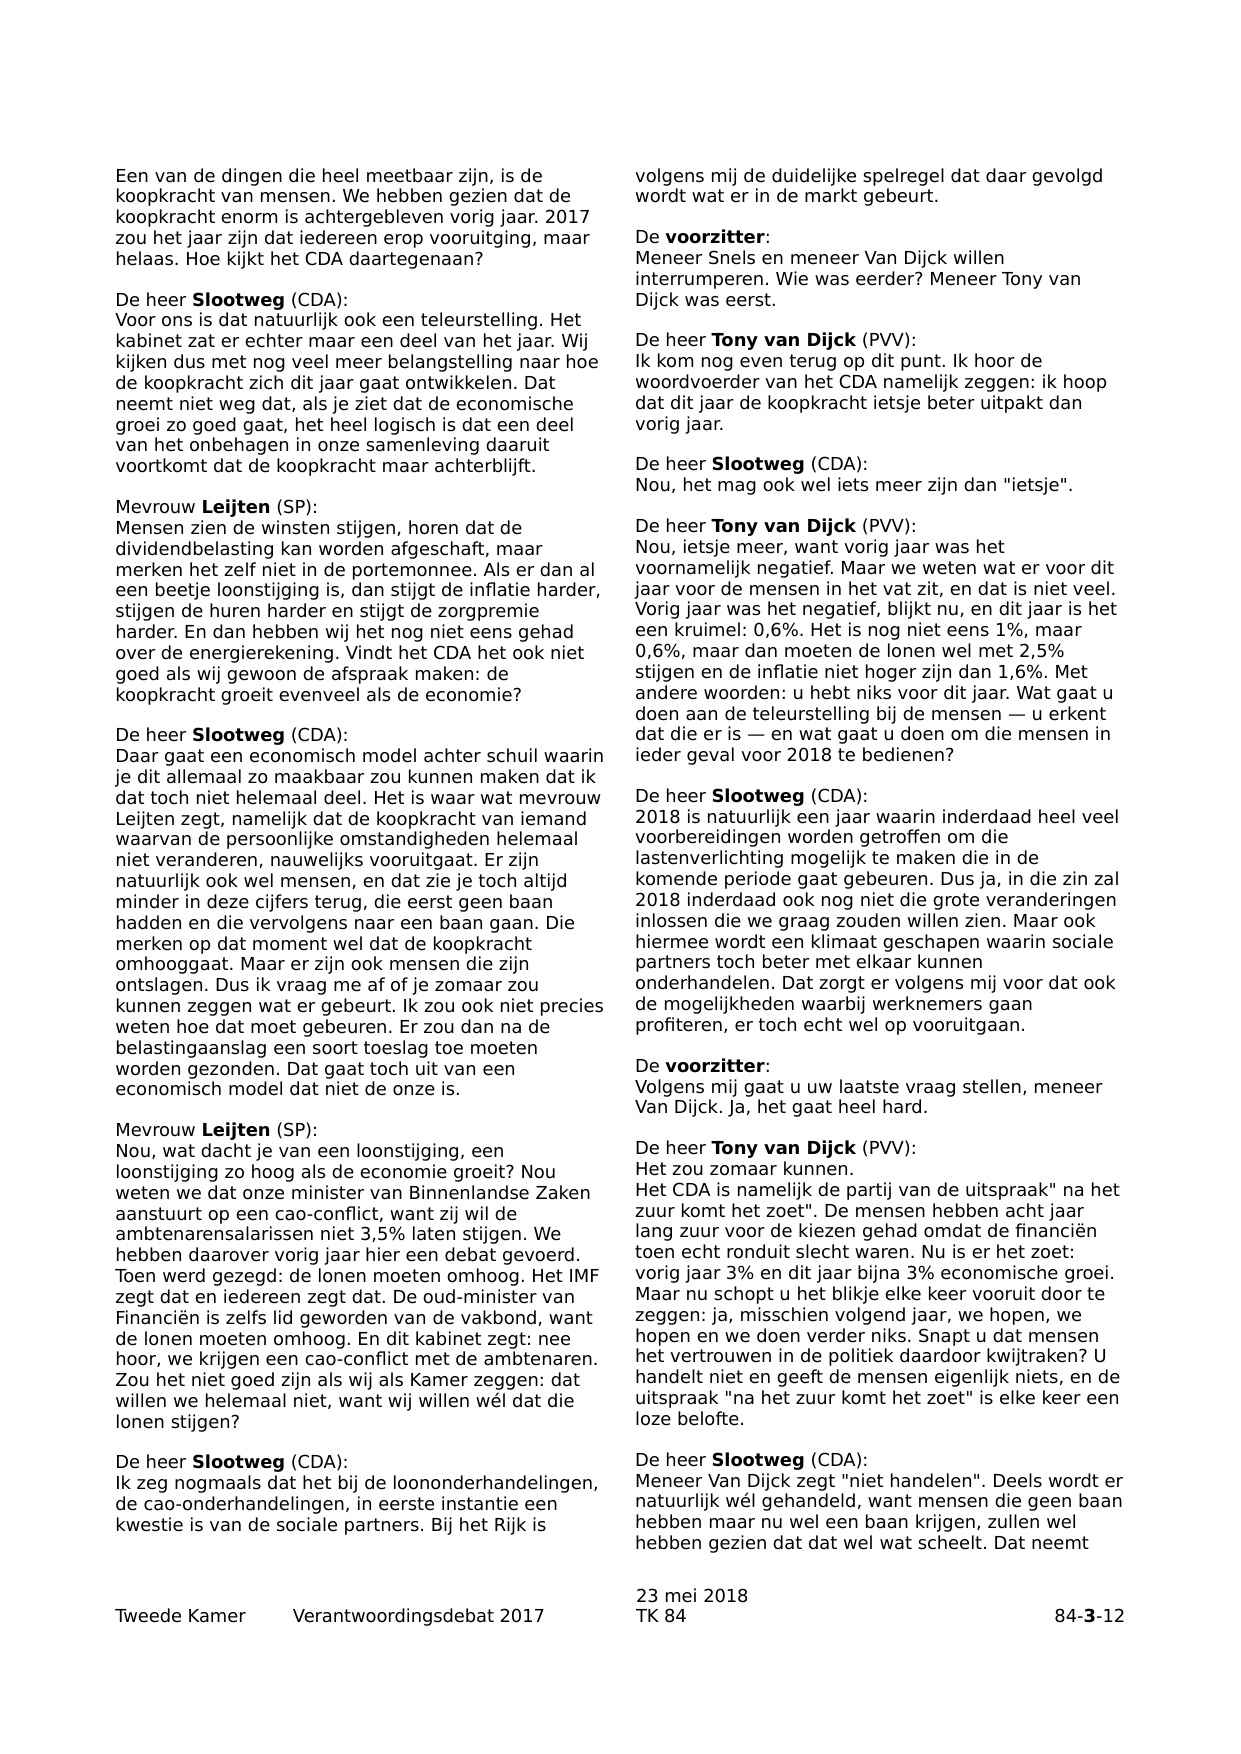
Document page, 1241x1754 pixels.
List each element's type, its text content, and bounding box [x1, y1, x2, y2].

text De heer Slootweg (CDA): [115, 725, 605, 746]
text Daar gaat een economisch model achter schuil waarin je dit allemaal zo maakbaar zou kunnen maken dat ik dat toch niet helemaal deel. Het is waar wat mevrouw Leijten zegt, namelijk dat de koopkracht van iemand waarvan de persoonlijke omstandigheden helemaal niet veranderen, nauwelijks vooruitgaat. Er zijn natuurlijk ook wel mensen, en dat zie je toch altijd minder in deze cijfers terug, die eerst geen baan hadden en die vervolgens naar een baan gaan. Die merken op dat moment wel dat de koopkracht omhooggaat. Maar er zijn ook mensen die zijn ontslagen. Dus ik vraag me af of je zomaar zou kunnen zeggen wat er gebeurt. Ik zou ook niet precies weten hoe dat moet gebeuren. Er zou dan na de belastingaanslag een soort toeslag toe moeten worden gezonden. Dat gaat toch uit van een economisch model dat niet de onze is. [115, 746, 605, 1100]
text Mensen zien de winsten stijgen, horen dat de dividendbelasting kan worden afgeschaft, maar merken het zelf niet in de portemonnee. Als er dan al een beetje loonstijging is, dan stijgt de inflatie harder, stijgen de huren harder en stijgt de zorgpremie harder. En dan hebben wij het nog niet eens gehad over de energierekening. Vindt het CDA het ook niet goed als wij gewoon de afspraak maken: de koopkracht groeit evenveel als de economie? [115, 518, 605, 705]
text De heer Slootweg (CDA): [115, 289, 605, 310]
text Nou, ietsje meer, want vorig jaar was het voornamelijk negatief. Maar we weten wat er voor dit jaar voor de mensen in het vat zit, en dat is niet veel. Vorig jaar was het negatief, blijkt nu, en dit jaar is het een kruimel: 0,6%. Het is nog niet eens 1%, maar 0,6%, maar dan moeten de lonen wel met 2,5% stijgen en de inflatie niet hoger zijn dan 1,6%. Met andere woorden: u hebt niks voor dit jaar. Wat gaat u doen aan de teleurstelling bij de mensen — u erkent dat die er is — en wat gaat u doen om die mensen in ieder geval voor 2018 te bedienen? [635, 537, 1125, 766]
text Meneer Snels en meneer Van Dijck willen interrumperen. Wie was eerder? Meneer Tony van Dijck was eerst. [635, 248, 1125, 310]
text volgens mij de duidelijke spelregel dat daar gevolgd wordt wat er in de markt gebeurt. [635, 165, 1125, 207]
text Het CDA is namelijk de partij van de uitspraak" na het zuur komt het zoet". De mensen hebben acht jaar lang zuur voor de kiezen gehad omdat de financiën toen echt ronduit slecht waren. Nu is er het zoet: vorig jaar 3% en dit jaar bijna 3% economische groei. Maar nu schopt u het blikje elke keer vooruit door te zeggen: ja, misschien volgend jaar, we hopen, we hopen en we doen verder niks. Snapt u dat mensen het vertrouwen in de politiek daardoor kwijtraken? U handelt niet en geeft de mensen eigenlijk niets, en de uitspraak "na het zuur komt het zoet" is elke keer een loze belofte. [635, 1179, 1125, 1429]
text De voorzitter: [635, 1056, 1125, 1076]
text De heer Tony van Dijck (PVV): [635, 516, 1125, 537]
text Het zou zomaar kunnen. [635, 1159, 1125, 1179]
text De heer Tony van Dijck (PVV): [635, 330, 1125, 351]
text 2018 is natuurlijk een jaar waarin inderdaad heel veel voorbereidingen worden getroffen om die lastenverlichting mogelijk te maken die in de komende periode gaat gebeuren. Dus ja, in die zin zal 2018 inderdaad ook nog niet die grote veranderingen inlossen die we graag zouden willen zien. Maar ook hiermee wordt een klimaat geschapen waarin sociale partners toch beter met elkaar kunnen onderhandelen. Dat zorgt er volgens mij voor dat ook de mogelijkheden waarbij werknemers gaan profiteren, er toch echt wel op vooruitgaan. [635, 806, 1125, 1036]
text De voorzitter: [635, 227, 1125, 248]
text Meneer Van Dijck zegt "niet handelen". Deels wordt er natuurlijk wél gehandeld, want mensen die geen baan hebben maar nu wel een baan krijgen, zullen wel hebben gezien dat dat wel wat scheelt. Dat neemt [635, 1470, 1125, 1554]
text De heer Slootweg (CDA): [115, 1452, 605, 1473]
text De heer Slootweg (CDA): [635, 1449, 1125, 1470]
text De heer Slootweg (CDA): [635, 454, 1125, 475]
text Volgens mij gaat u uw laatste vraag stellen, meneer Van Dijck. Ja, het gaat heel hard. [635, 1076, 1125, 1118]
text Een van de dingen die heel meetbaar zijn, is de koopkracht van mensen. We hebben gezien dat de koopkracht enorm is achtergebleven vorig jaar. 2017 zou het jaar zijn dat iedereen erop vooruitging, maar helaas. Hoe kijkt het CDA daartegenaan? [115, 165, 605, 269]
text Nou, wat dacht je van een loonstijging, een loonstijging zo hoog als de economie groeit? Nou weten we dat onze minister van Binnenlandse Zaken aanstuurt op een cao-conflict, want zij wil de ambtenarensalarissen niet 3,5% laten stijgen. We hebben daarover vorig jaar hier een debat gevoerd. Toen werd gezegd: de lonen moeten omhoog. Het IMF zegt dat en iedereen zegt dat. De oud-minister van Financiën is zelfs lid geworden van de vakbond, want de lonen moeten omhoog. En dit kabinet zegt: nee hoor, we krijgen een cao-conflict met de ambtenaren. Zou het niet goed zijn als wij als Kamer zeggen: dat willen we helemaal niet, want wij willen wél dat die lonen stijgen? [115, 1141, 605, 1432]
text Ik zeg nogmaals dat het bij de loononderhandelingen, de cao-onderhandelingen, in eerste instantie een kwestie is van de sociale partners. Bij het Rijk is [115, 1473, 605, 1536]
text De heer Tony van Dijck (PVV): [635, 1138, 1125, 1159]
text Ik kom nog even terug op dit punt. Ik hoor de woordvoerder van het CDA namelijk zeggen: ik hoop dat dit jaar de koopkracht ietsje beter uitpakt dan vorig jaar. [635, 351, 1125, 434]
text Nou, het mag ook wel iets meer zijn dan "ietsje". [635, 475, 1125, 496]
text Voor ons is dat natuurlijk ook een teleurstelling. Het kabinet zat er echter maar een deel van het jaar. Wij kijken dus met nog veel meer belangstelling naar hoe de koopkracht zich dit jaar gaat ontwikkelen. Dat neemt niet weg dat, als je ziet dat de economische groei zo goed gaat, het heel logisch is dat een deel van het onbehagen in onze samenleving daaruit voortkomt dat de koopkracht maar achterblijft. [115, 310, 605, 477]
text Mevrouw Leijten (SP): [115, 497, 605, 518]
text De heer Slootweg (CDA): [635, 786, 1125, 806]
text Mevrouw Leijten (SP): [115, 1120, 605, 1141]
